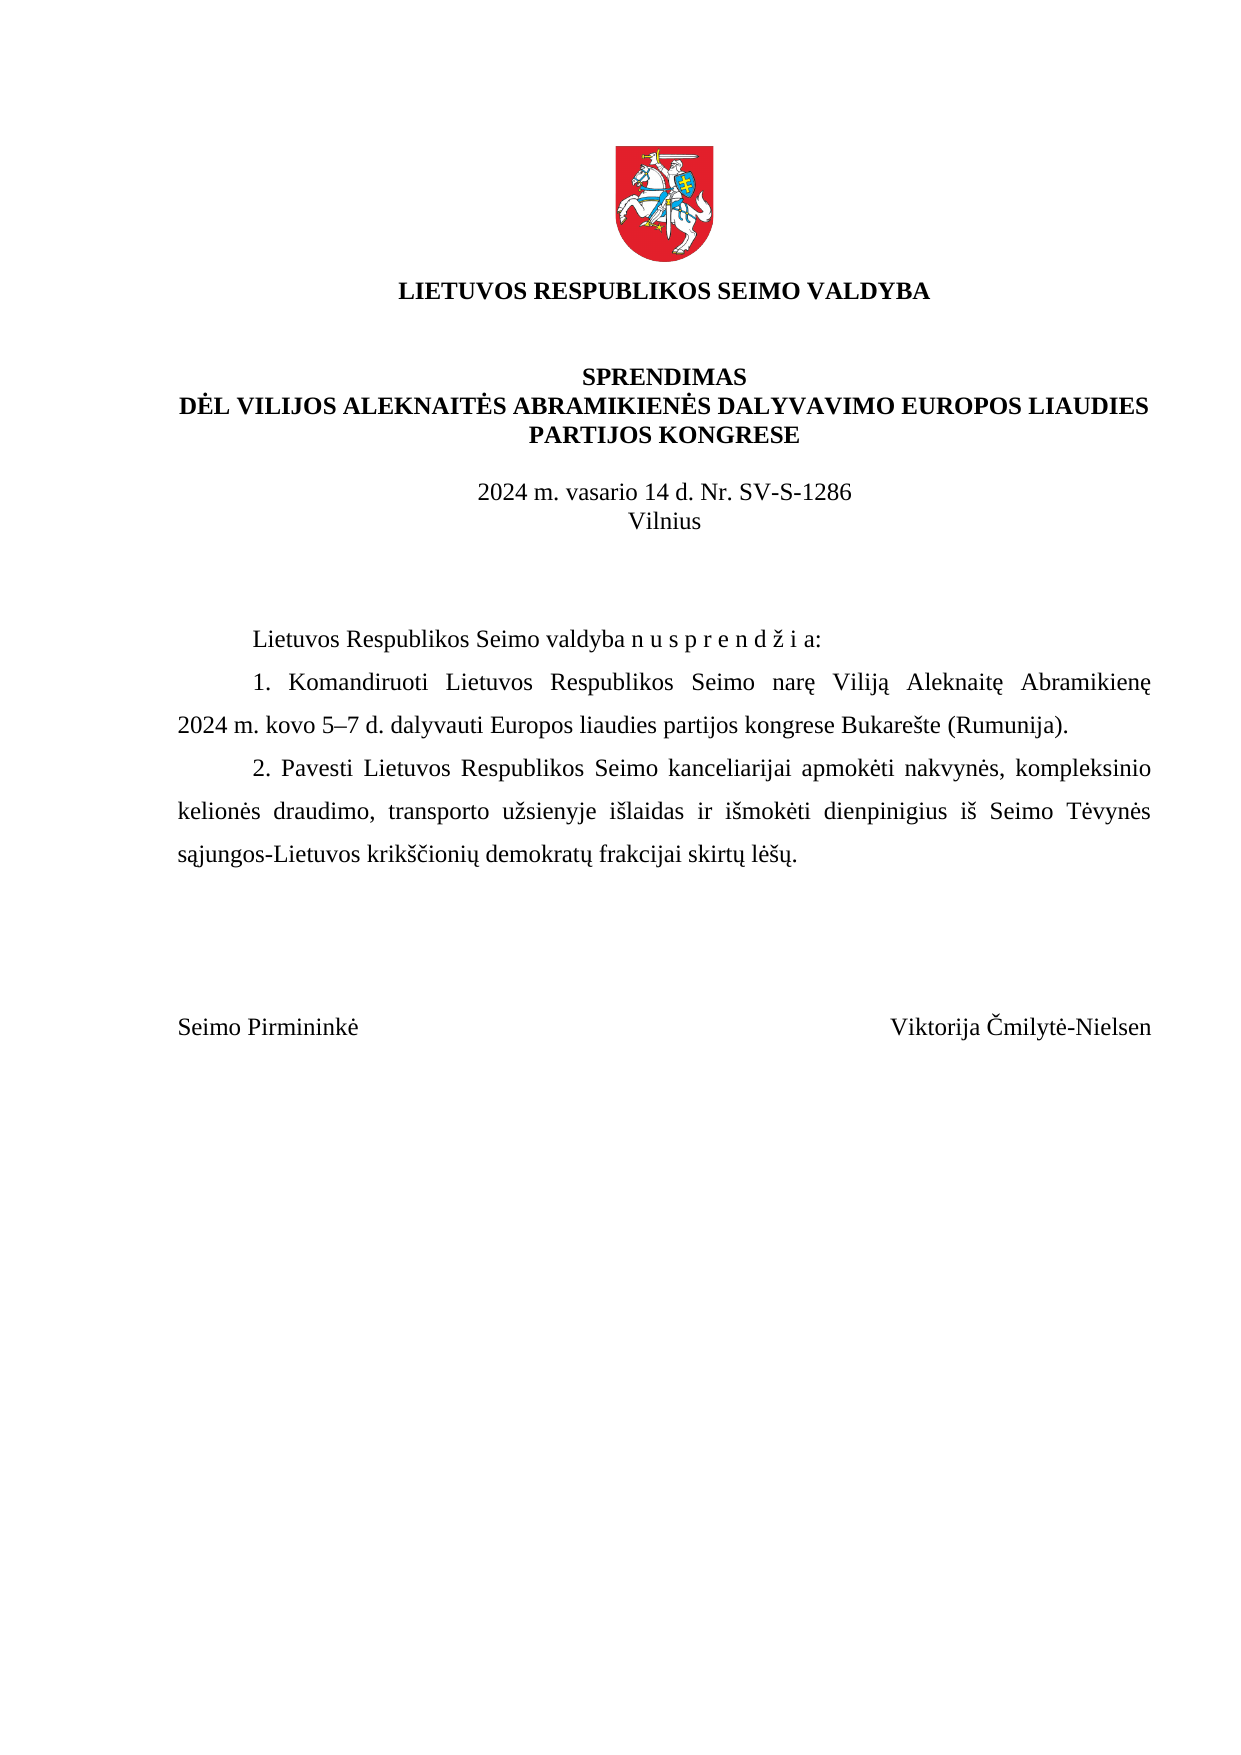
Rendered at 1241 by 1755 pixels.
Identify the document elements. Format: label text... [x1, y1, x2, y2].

text Seimo Pirmininkė Viktorija Čmilytė-Nielsen [177, 1012, 1152, 1041]
text SPRENDIMAS [177, 362, 1152, 391]
text 2024 m. vasario 14 d. Nr. SV-S-1286 [177, 477, 1152, 506]
text Vilnius [177, 506, 1152, 535]
text 2. Pavesti Lietuvos Respublikos Seimo kanceliarijai apmokėti nakvynės, kompleksinio kelionės draudimo, transporto užsienyje išlaidas ir išmokėti dienpinigius iš Seimo Tėvynės sąjungos-Lietuvos krikščionių demokratų frakcijai skirtų lėšų. [177, 753, 1152, 868]
text Lietuvos Respublikos Seimo valdyba nusprendžia: [177, 624, 1152, 653]
text DĖL VILIJOS ALEKNAITĖS ABRAMIKIENĖS DALYVAVIMO EUROPOS LIAUDIES PARTIJOS KONGRESE [177, 391, 1152, 448]
text LIETUVOS RESPUBLIKOS SEIMO VALDYBA [177, 276, 1152, 305]
text 1. Komandiruoti Lietuvos Respublikos Seimo narę Viliją Aleknaitę Abramikienę 2024 m. kovo 5–7 d. dalyvauti Europos liaudies partijos kongrese Bukarešte (Rumunija). [177, 667, 1152, 739]
